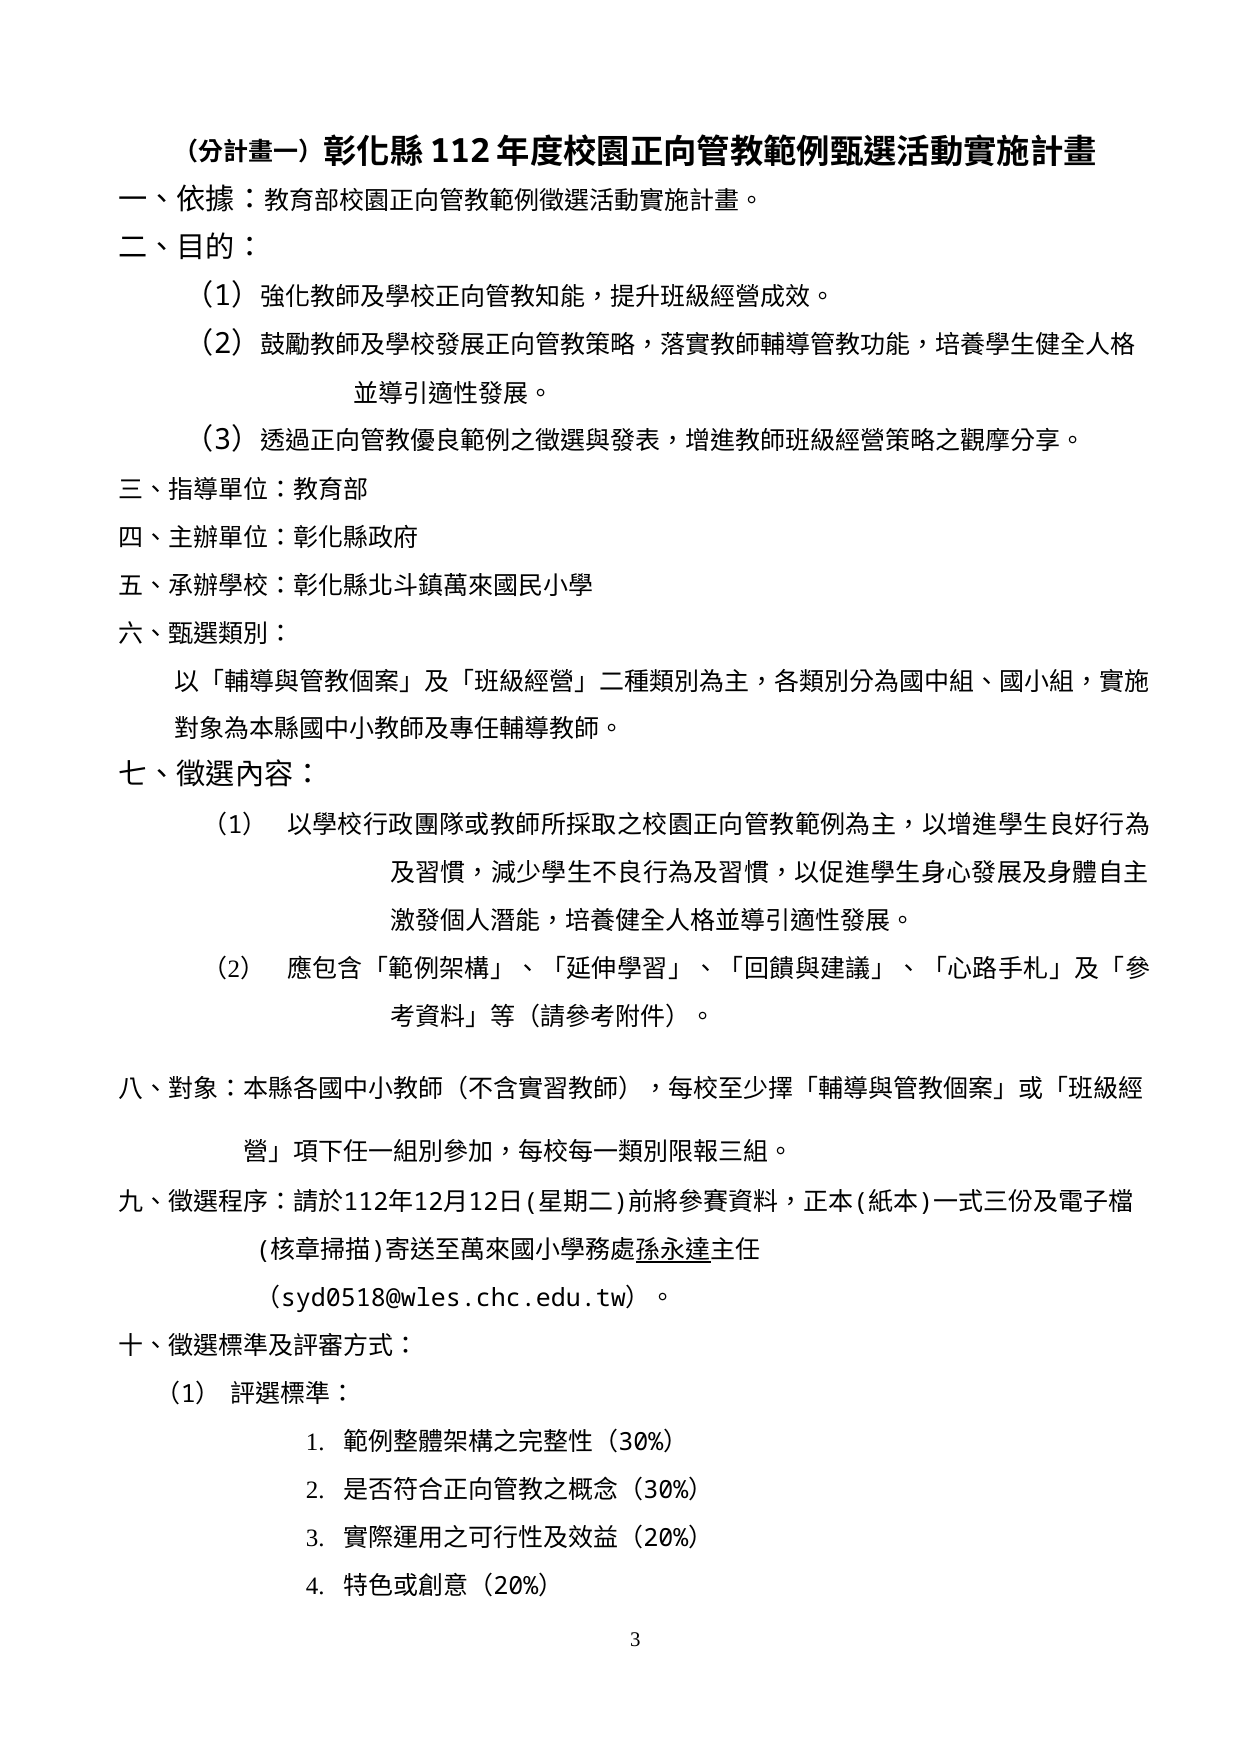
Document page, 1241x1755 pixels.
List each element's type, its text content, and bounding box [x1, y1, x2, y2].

list 應包含「範例架構」、「延伸學習」、「回饋與建議」、「心路手札」及「參考資料」等（請參考附件）。 [202, 937, 1152, 1033]
list 強化教師及學校正向管教知能，提升班級經營成效。 [184, 266, 1152, 314]
text 八、對象：本縣各國中小教師（不含實習教師），每校至少擇「輔導與管教個案」或「班級經營」項下任一組別參加，每校每一類別限報三組。 [118, 1045, 1152, 1170]
text （分計畫一）彰化縣112年度校園正向管教範例甄選活動實施計畫 [118, 108, 1152, 170]
list 透過正向管教優良範例之徵選與發表，增進教師班級經營策略之觀摩分享。 [184, 410, 1152, 458]
text 以「輔導與管教個案」及「班級經營」二種類別為主，各類別分為國中組、國小組，實施對象為本縣國中小教師及專任輔導教師。 [174, 649, 1152, 745]
list 實際運用之可行性及效益（20%） [306, 1506, 1152, 1553]
list 以學校行政團隊或教師所採取之校園正向管教範例為主，以增進學生良好行為及習慣，減少學生不良行為及習慣，以促進學生身心發展及身體自主，激發個人潛能，培養健全人格並導引適性發展。 [202, 793, 1152, 937]
text 二、目的： [118, 218, 1152, 266]
text 九、徵選程序：請於112年12月12日(星期二)前將參賽資料，正本(紙本)一式三份及電子檔(核章掃描)寄送至萬來國小學務處孫永達主任（syd0518@wles.chc.edu.tw）。 [118, 1170, 1152, 1314]
text 三、指導單位：教育部 [118, 458, 1152, 506]
text 六、甄選類別： [118, 601, 1152, 649]
text 一、依據：教育部校園正向管教範例徵選活動實施計畫。 [118, 170, 1152, 218]
list 評選標準： [156, 1362, 1152, 1410]
list 特色或創意（20%） [306, 1553, 1152, 1601]
text 十、徵選標準及評審方式： [118, 1314, 1152, 1362]
text 四、主辦單位：彰化縣政府 [118, 506, 1152, 553]
text 五、承辦學校：彰化縣北斗鎮萬來國民小學 [118, 553, 1152, 601]
text 七、徵選內容： [118, 745, 1152, 793]
list 是否符合正向管教之概念（30%） [306, 1458, 1152, 1506]
list 範例整體架構之完整性（30%） [306, 1410, 1152, 1458]
list 鼓勵教師及學校發展正向管教策略，落實教師輔導管教功能，培養學生健全人格並導引適性發展。 [184, 314, 1152, 410]
